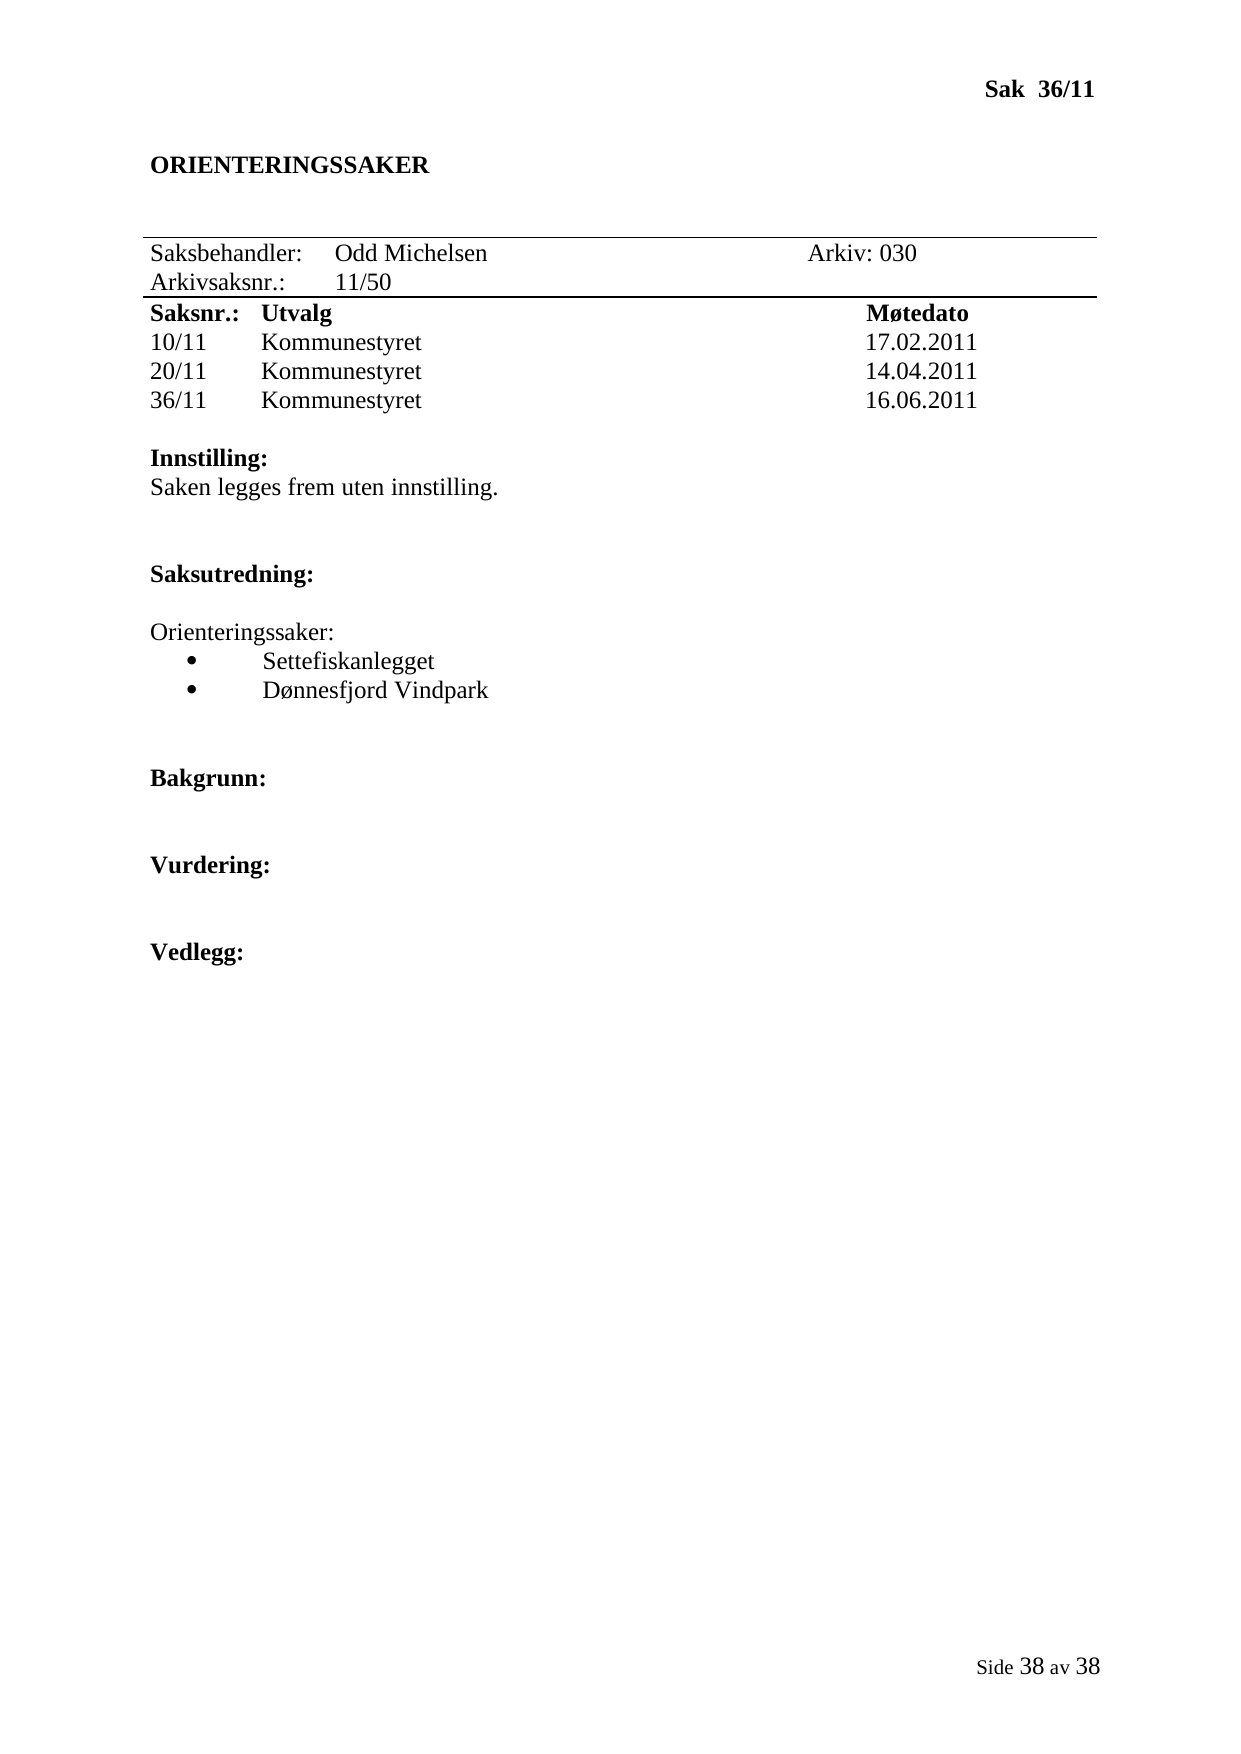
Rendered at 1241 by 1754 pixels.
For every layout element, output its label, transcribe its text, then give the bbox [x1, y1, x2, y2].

text 10/11 Kommunestyret 17.02.2011 [150, 326, 1100, 356]
list Dønnesfjord Vindpark [187, 675, 1100, 704]
table_header [1097, 237, 1107, 267]
table_cell [569, 267, 800, 296]
table_cell Arkivsaksnr.: [143, 267, 327, 296]
text Orienteringssaker: [150, 617, 1100, 646]
text Saksutredning: [150, 559, 1100, 588]
text 20/11 Kommunestyret 14.04.2011 [150, 356, 1100, 384]
table_cell [1097, 267, 1107, 296]
table_header Saksbehandler: [143, 238, 327, 267]
text Bakgrunn: [150, 762, 1100, 791]
table_cell Møtedato [859, 296, 1107, 326]
text Vedlegg: [150, 937, 1100, 966]
text Vurdering: [150, 849, 1100, 879]
table_header Arkiv: 030 [800, 238, 1097, 267]
text 36/11 Kommunestyret 16.06.2011 [150, 384, 1100, 414]
text Saken legges frem uten innstilling. [150, 472, 1100, 501]
table_cell Utvalg [254, 298, 859, 326]
table_cell Saksnr.: [143, 298, 253, 326]
table_cell [800, 267, 1097, 296]
text Innstilling: [150, 443, 1100, 472]
table_cell 11/50 [327, 267, 569, 296]
list Settefiskanlegget [187, 646, 1100, 675]
table_header Odd Michelsen [327, 238, 800, 267]
text ORIENTERINGSSAKER [150, 150, 1100, 179]
